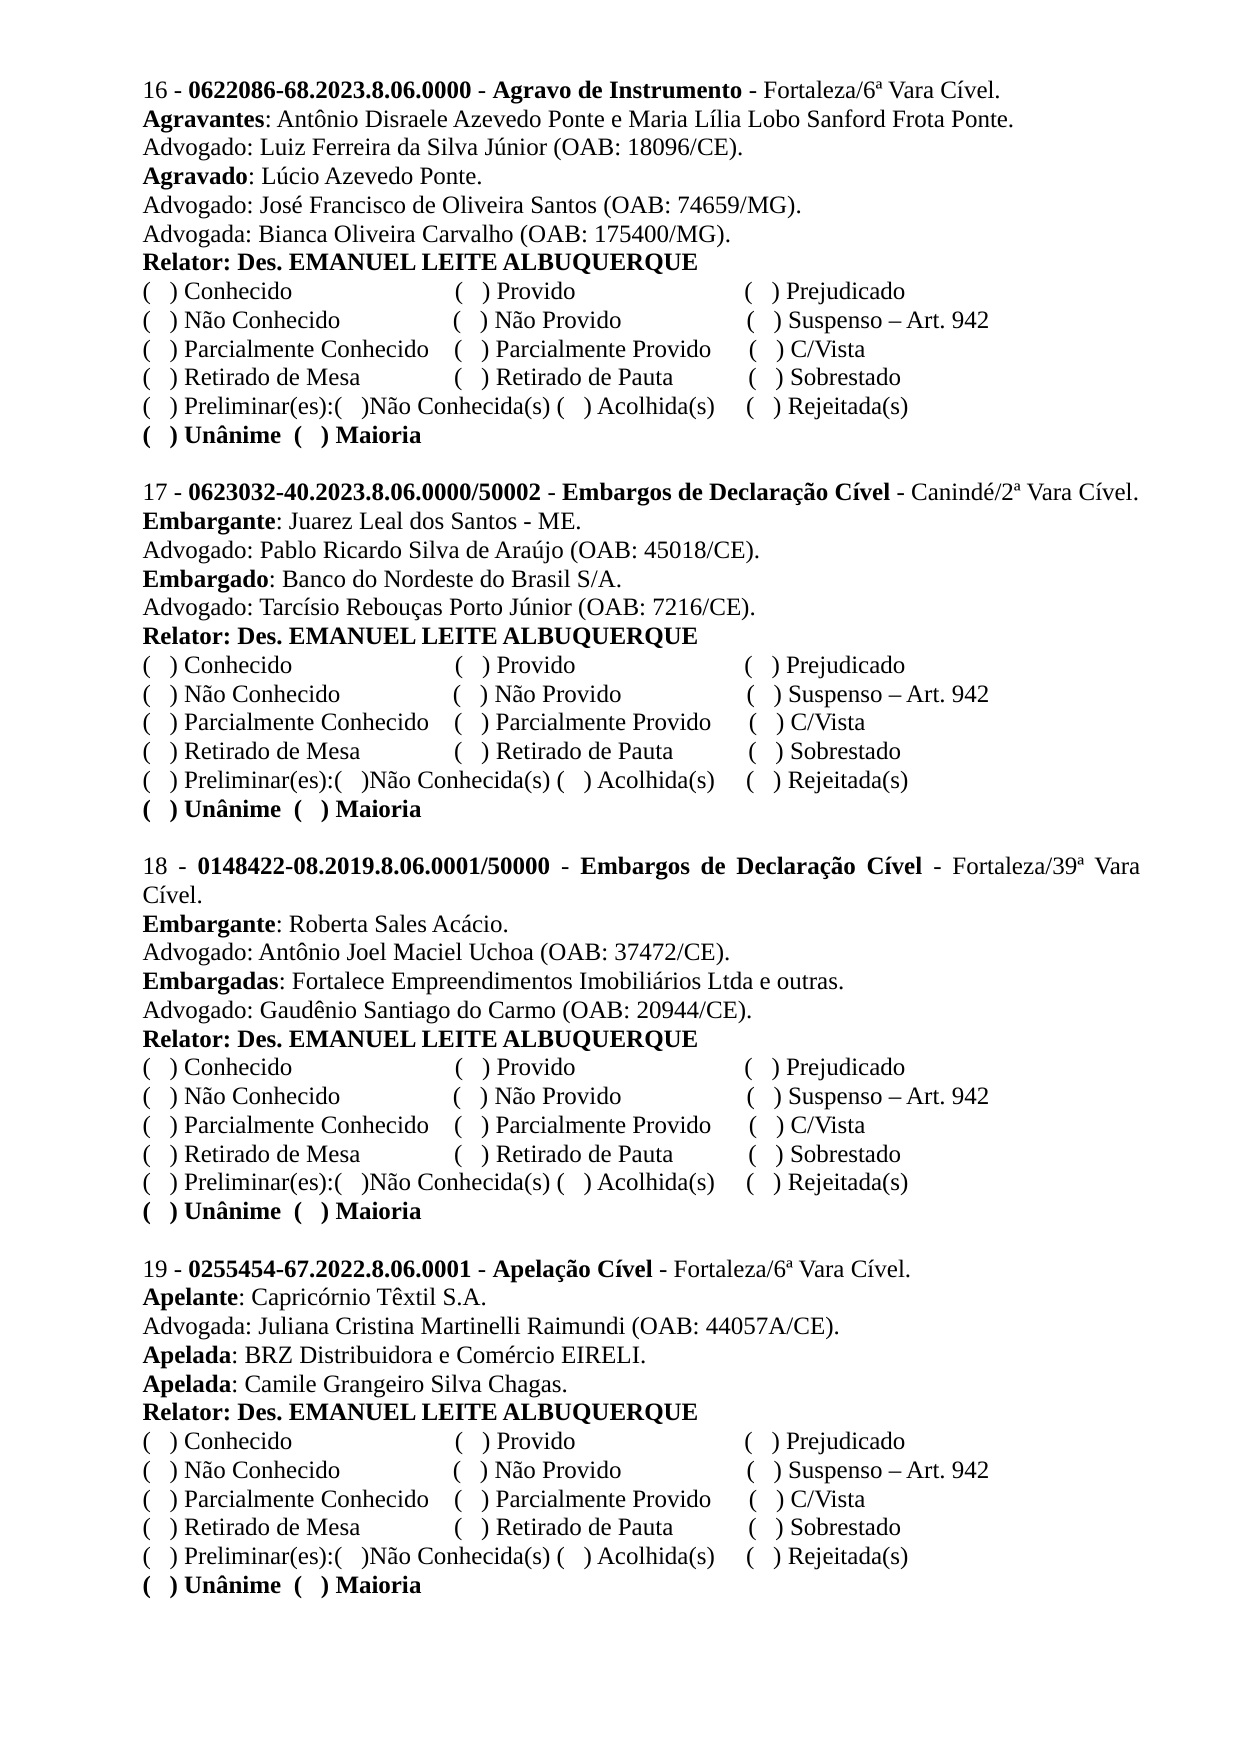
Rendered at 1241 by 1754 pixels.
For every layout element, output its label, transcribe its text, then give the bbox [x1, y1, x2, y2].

text Relator: Des. EMANUEL LEITE ALBUQUERQUE [142, 1397, 1141, 1426]
text ( ) Preliminar(es):( )Não Conhecida(s) ( ) Acolhida(s) ( ) Rejeitada(s) [142, 765, 1158, 794]
text Advogada: Juliana Cristina Martinelli Raimundi (OAB: 44057A/CE). [142, 1311, 1141, 1340]
text ( ) Conhecido ( ) Provido ( ) Prejudicado [142, 1052, 1141, 1081]
text ( ) Não Conhecido ( ) Não Provido ( ) Suspenso – Art. 942 [142, 1455, 1158, 1484]
text Advogado: Luiz Ferreira da Silva Júnior (OAB: 18096/CE). [142, 132, 1141, 161]
text Embargado: Banco do Nordeste do Brasil S/A. [142, 564, 1141, 592]
text ( ) Não Conhecido ( ) Não Provido ( ) Suspenso – Art. 942 [142, 1081, 1158, 1110]
text ( ) Parcialmente Conhecido ( ) Parcialmente Provido ( ) C/Vista [142, 1110, 1158, 1139]
text Apelante: Capricórnio Têxtil S.A. [142, 1282, 1141, 1311]
text Embargante: Roberta Sales Acácio. [142, 909, 1141, 937]
text ( ) Unânime ( ) Maioria [142, 794, 1158, 822]
text ( ) Não Conhecido ( ) Não Provido ( ) Suspenso – Art. 942 [142, 305, 1158, 334]
text ( ) Preliminar(es):( )Não Conhecida(s) ( ) Acolhida(s) ( ) Rejeitada(s) [142, 1541, 1158, 1570]
text Relator: Des. EMANUEL LEITE ALBUQUERQUE [142, 1024, 1141, 1052]
text Relator: Des. EMANUEL LEITE ALBUQUERQUE [142, 621, 1141, 650]
text ( ) Unânime ( ) Maioria [142, 1570, 1158, 1599]
text Embargante: Juarez Leal dos Santos - ME. [142, 506, 1141, 535]
text Relator: Des. EMANUEL LEITE ALBUQUERQUE [142, 247, 1141, 276]
text ( ) Conhecido ( ) Provido ( ) Prejudicado [142, 1426, 1141, 1455]
text 16 - 0622086-68.2023.8.06.0000 - Agravo de Instrumento - Fortaleza/6ª Vara Cível. [142, 75, 1141, 104]
text ( ) Preliminar(es):( )Não Conhecida(s) ( ) Acolhida(s) ( ) Rejeitada(s) [142, 391, 1158, 420]
text Advogado: José Francisco de Oliveira Santos (OAB: 74659/MG). [142, 190, 1141, 219]
text ( ) Conhecido ( ) Provido ( ) Prejudicado [142, 650, 1141, 679]
text ( ) Parcialmente Conhecido ( ) Parcialmente Provido ( ) C/Vista [142, 334, 1158, 362]
text Agravantes: Antônio Disraele Azevedo Ponte e Maria Lília Lobo Sanford Frota Ponte. [142, 104, 1141, 132]
text Advogada: Bianca Oliveira Carvalho (OAB: 175400/MG). [142, 219, 1141, 247]
text ( ) Retirado de Mesa ( ) Retirado de Pauta ( ) Sobrestado [142, 736, 1158, 765]
text ( ) Unânime ( ) Maioria [142, 1196, 1158, 1225]
text Advogado: Antônio Joel Maciel Uchoa (OAB: 37472/CE). [142, 937, 1141, 966]
text ( ) Retirado de Mesa ( ) Retirado de Pauta ( ) Sobrestado [142, 1512, 1158, 1541]
text ( ) Unânime ( ) Maioria [142, 420, 1158, 449]
text 17 - 0623032-40.2023.8.06.0000/50002 - Embargos de Declaração Cível - Canindé/2ª Vara Cível. [142, 477, 1141, 506]
text ( ) Parcialmente Conhecido ( ) Parcialmente Provido ( ) C/Vista [142, 707, 1158, 736]
text Embargadas: Fortalece Empreendimentos Imobiliários Ltda e outras. [142, 966, 1141, 995]
text 18 - 0148422-08.2019.8.06.0001/50000 - Embargos de Declaração Cível - Fortaleza/39ª Vara Cível. [142, 851, 1141, 909]
text Advogado: Pablo Ricardo Silva de Araújo (OAB: 45018/CE). [142, 535, 1141, 564]
text ( ) Parcialmente Conhecido ( ) Parcialmente Provido ( ) C/Vista [142, 1484, 1158, 1512]
text Apelada: Camile Grangeiro Silva Chagas. [142, 1369, 1141, 1397]
text ( ) Retirado de Mesa ( ) Retirado de Pauta ( ) Sobrestado [142, 1139, 1158, 1167]
text 19 - 0255454-67.2022.8.06.0001 - Apelação Cível - Fortaleza/6ª Vara Cível. [142, 1254, 1141, 1282]
text ( ) Retirado de Mesa ( ) Retirado de Pauta ( ) Sobrestado [142, 362, 1158, 391]
text ( ) Conhecido ( ) Provido ( ) Prejudicado [142, 276, 1141, 305]
text Advogado: Tarcísio Rebouças Porto Júnior (OAB: 7216/CE). [142, 592, 1141, 621]
text ( ) Não Conhecido ( ) Não Provido ( ) Suspenso – Art. 942 [142, 679, 1158, 707]
text Apelada: BRZ Distribuidora e Comércio EIRELI. [142, 1340, 1141, 1369]
text Advogado: Gaudênio Santiago do Carmo (OAB: 20944/CE). [142, 995, 1141, 1024]
text Agravado: Lúcio Azevedo Ponte. [142, 161, 1141, 190]
text ( ) Preliminar(es):( )Não Conhecida(s) ( ) Acolhida(s) ( ) Rejeitada(s) [142, 1167, 1158, 1196]
